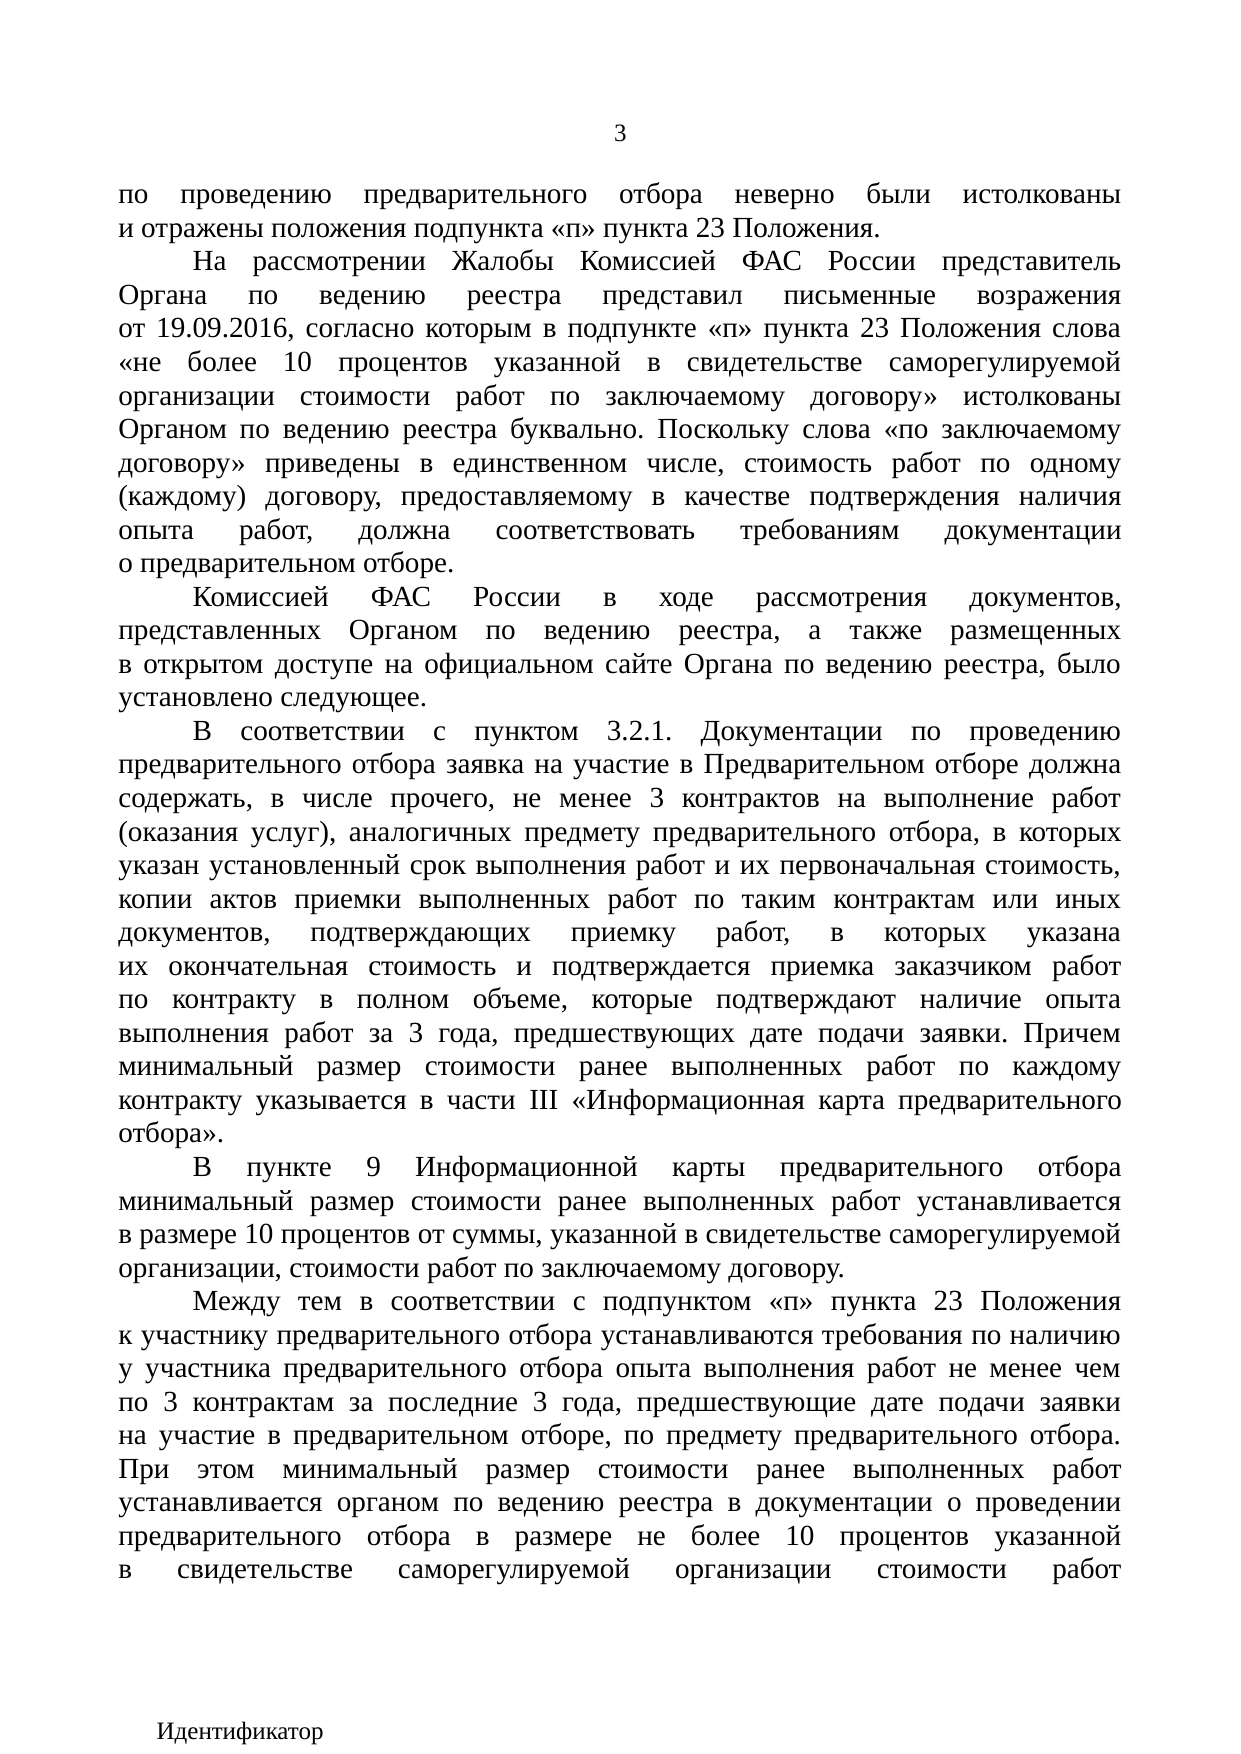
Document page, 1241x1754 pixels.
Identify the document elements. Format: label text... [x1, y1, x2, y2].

text В пункте 9 Информационной карты предварительного отбора минимальный размер стоимости ранее выполненных работ устанавливается в размере 10 процентов от суммы, указанной в свидетельстве саморегулируемой организации, стоимости работ по заключаемому договору. [118, 1149, 1122, 1283]
text На рассмотрении Жалобы Комиссией ФАС России представитель Органа по ведению реестра представил письменные возражения от 19.09.2016, согласно которым в подпункте «п» пункта 23 Положения слова «не более 10 процентов указанной в свидетельстве саморегулируемой организации стоимости работ по заключаемому договору» истолкованы Органом по ведению реестра буквально. Поскольку слова «по заключаемому договору» приведены в единственном числе, стоимость работ по одному (каждому) договору, предоставляемому в качестве подтверждения наличия опыта работ, должна соответствовать требованиям документации о предварительном отборе. [118, 243, 1122, 579]
text В соответствии с пунктом 3.2.1. Документации по проведению предварительного отбора заявка на участие в Предварительном отборе должна содержать, в числе прочего, не менее 3 контрактов на выполнение работ (оказания услуг), аналогичных предмету предварительного отбора, в которых указан установленный срок выполнения работ и их первоначальная стоимость, копии актов приемки выполненных работ по таким контрактам или иных документов, подтверждающих приемку работ, в которых указана их окончательная стоимость и подтверждается приемка заказчиком работ по контракту в полном объеме, которые подтверждают наличие опыта выполнения работ за 3 года, предшествующих дате подачи заявки. Причем минимальный размер стоимости ранее выполненных работ по каждому контракту указывается в части III «Информационная карта предварительного отбора». [118, 713, 1122, 1149]
text по проведению предварительного отбора неверно были истолкованы и отражены положения подпункта «п» пункта 23 Положения. [118, 176, 1122, 243]
text Комиссией ФАС России в ходе рассмотрения документов, представленных Органом по ведению реестра, а также размещенных в открытом доступе на официальном сайте Органа по ведению реестра, было установлено следующее. [118, 579, 1122, 713]
text Между тем в соответствии с подпунктом «п» пункта 23 Положения к участнику предварительного отбора устанавливаются требования по наличию у участника предварительного отбора опыта выполнения работ не менее чем по 3 контрактам за последние 3 года, предшествующие дате подачи заявки на участие в предварительном отборе, по предмету предварительного отбора. При этом минимальный размер стоимости ранее выполненных работ устанавливается органом по ведению реестра в документации о проведении предварительного отбора в размере не более 10 процентов указанной в свидетельстве саморегулируемой организации стоимости работ [118, 1283, 1122, 1585]
